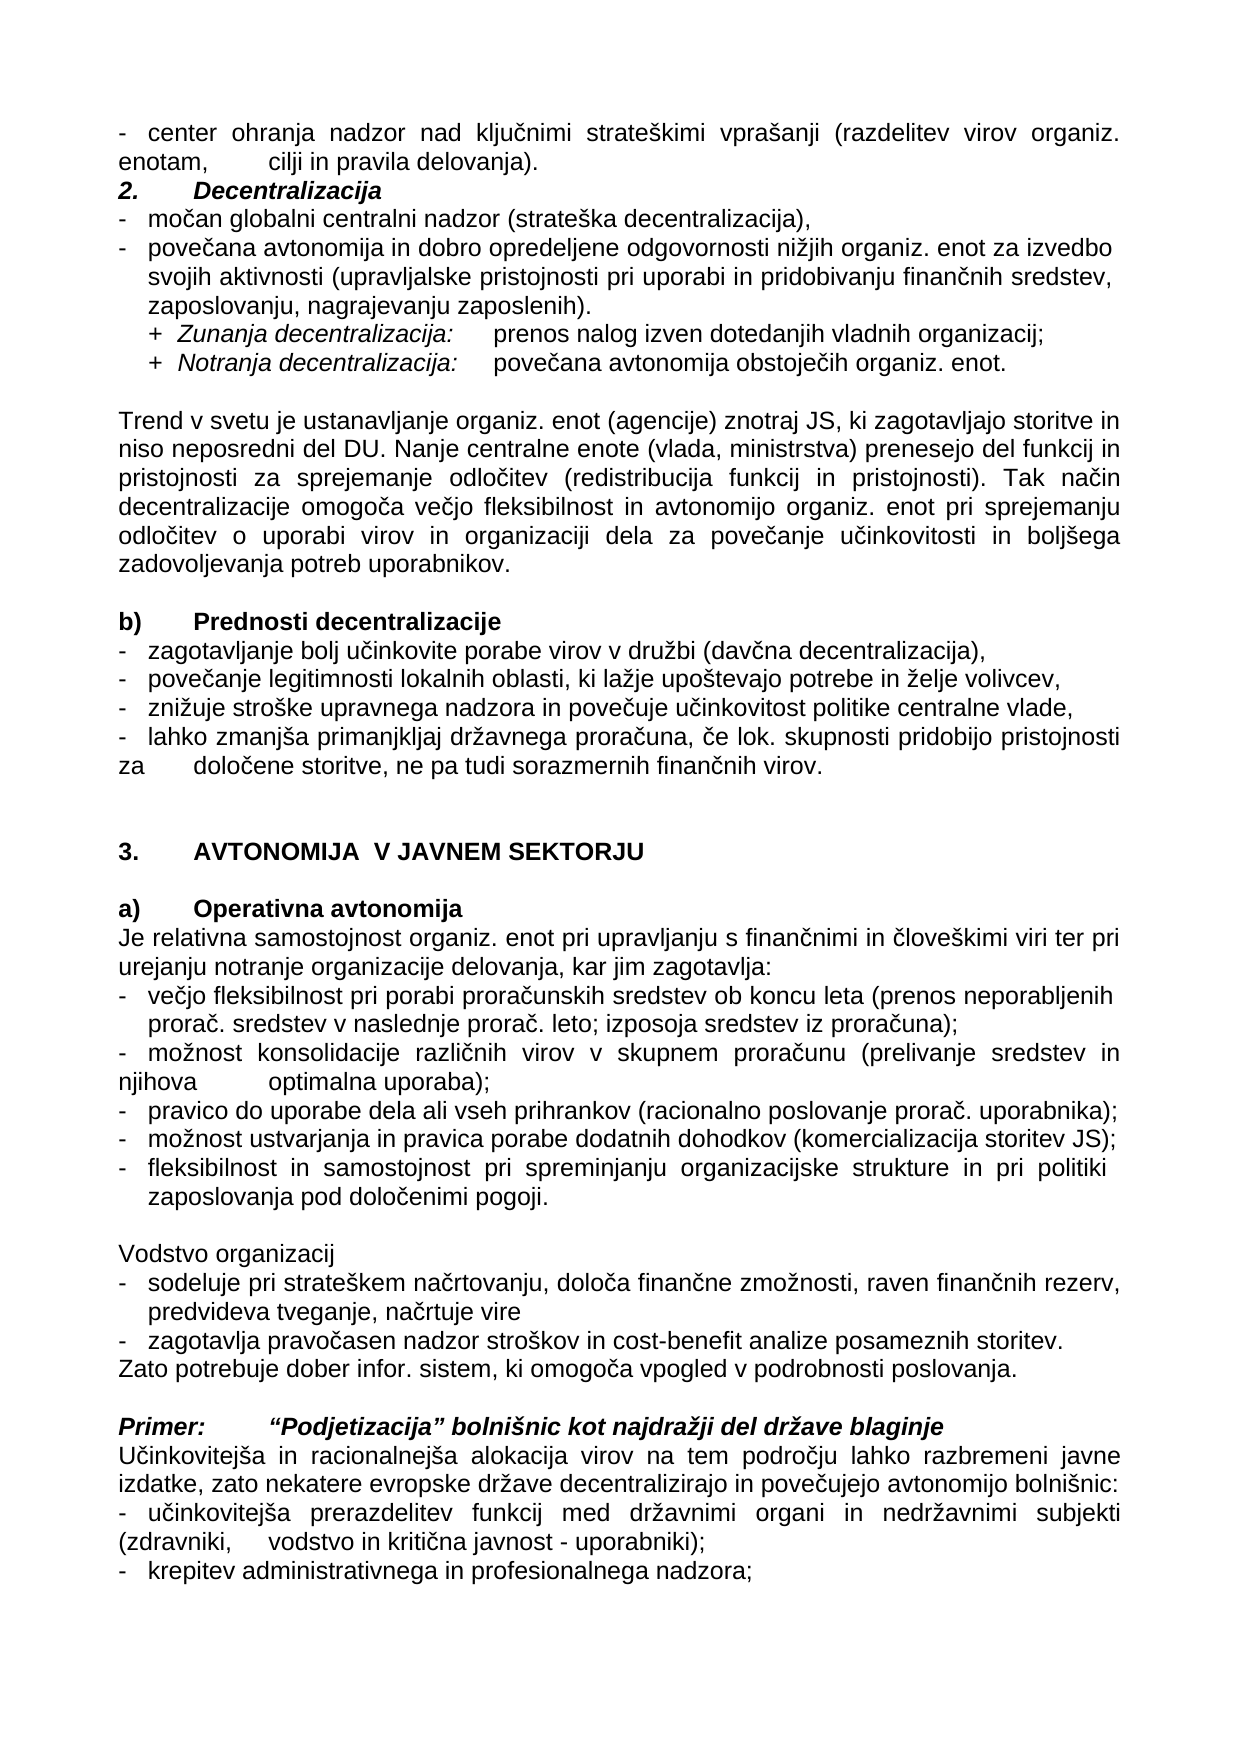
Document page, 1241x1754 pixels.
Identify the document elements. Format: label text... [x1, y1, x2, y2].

text - možnost konsolidacije različnih virov v skupnem proračunu (prelivanje sredstev in njihova optimalna uporaba); [118, 1038, 1122, 1096]
text - zagotavljanje bolj učinkovite porabe virov v družbi (davčna decentralizacija), [118, 636, 1122, 664]
text - zagotavlja pravočasen nadzor stroškov in cost-benefit analize posameznih storitev. [118, 1326, 1122, 1354]
text - lahko zmanjša primanjkljaj državnega proračuna, če lok. skupnosti pridobijo pristojnosti za določene storitve, ne pa tudi sorazmernih finančnih virov. [118, 722, 1122, 779]
text b) Prednosti decentralizacije [118, 607, 1122, 636]
text - povečanje legitimnosti lokalnih oblasti, ki lažje upoštevajo potrebe in želje volivcev, [118, 664, 1122, 693]
text - pravico do uporabe dela ali vseh prihrankov (racionalno poslovanje prorač. uporabnika); [118, 1096, 1122, 1124]
text a) Operativna avtonomija [118, 894, 1122, 923]
text Učinkovitejša in racionalnejša alokacija virov na tem področju lahko razbremeni javne izdatke, zato nekatere evropske države decentralizirajo in povečujejo avtonomijo bolnišnic: [118, 1441, 1122, 1498]
text - sodeluje pri strateškem načrtovanju, določa finančne zmožnosti, raven finančnih rezerv, predvideva tveganje, načrtuje vire [118, 1268, 1122, 1326]
text - povečana avtonomija in dobro opredeljene odgovornosti nižjih organiz. enot za izvedbo svojih aktivnosti (upravljalske pristojnosti pri uporabi in pridobivanju finančnih sredstev, zaposlovanju, nagrajevanju zaposlenih). [118, 233, 1122, 319]
text Zato potrebuje dober infor. sistem, ki omogoča vpogled v podrobnosti poslovanja. [118, 1354, 1122, 1383]
text - možnost ustvarjanja in pravica porabe dodatnih dohodkov (komercializacija storitev JS); [118, 1124, 1122, 1153]
text 2. Decentralizacija [118, 176, 1122, 204]
text Primer: “Podjetizacija” bolnišnic kot najdražji del države blaginje [118, 1412, 1122, 1441]
text + Zunanja decentralizacija: prenos nalog izven dotedanjih vladnih organizacij; [118, 319, 1122, 348]
text - učinkovitejša prerazdelitev funkcij med državnimi organi in nedržavnimi subjekti (zdravniki, vodstvo in kritična javnost - uporabniki); [118, 1498, 1122, 1556]
text Trend v svetu je ustanavljanje organiz. enot (agencije) znotraj JS, ki zagotavljajo storitve in niso neposredni del DU. Nanje centralne enote (vlada, ministrstva) prenesejo del funkcij in pristojnosti za sprejemanje odločitev (redistribucija funkcij in pristojnosti). Tak način decentralizacije omogoča večjo fleksibilnost in avtonomijo organiz. enot pri sprejemanju odločitev o uporabi virov in organizaciji dela za povečanje učinkovitosti in boljšega zadovoljevanja potreb uporabnikov. [118, 406, 1122, 578]
text - fleksibilnost in samostojnost pri spreminjanju organizacijske strukture in pri politiki zaposlovanja pod določenimi pogoji. [118, 1153, 1122, 1211]
text - znižuje stroške upravnega nadzora in povečuje učinkovitost politike centralne vlade, [118, 693, 1122, 722]
text + Notranja decentralizacija: povečana avtonomija obstoječih organiz. enot. [118, 348, 1122, 377]
text - večjo fleksibilnost pri porabi proračunskih sredstev ob koncu leta (prenos neporabljenih prorač. sredstev v naslednje prorač. leto; izposoja sredstev iz proračuna); [118, 981, 1122, 1038]
text Je relativna samostojnost organiz. enot pri upravljanju s finančnimi in človeškimi viri ter pri urejanju notranje organizacije delovanja, kar jim zagotavlja: [118, 923, 1122, 981]
text Vodstvo organizacij [118, 1239, 1122, 1268]
text 3. AVTONOMIJA V JAVNEM SEKTORJU [118, 837, 1122, 866]
text - krepitev administrativnega in profesionalnega nadzora; [118, 1556, 1122, 1584]
text - močan globalni centralni nadzor (strateška decentralizacija), [118, 204, 1122, 233]
text - center ohranja nadzor nad ključnimi strateškimi vprašanji (razdelitev virov organiz. enotam, cilji in pravila delovanja). [118, 118, 1122, 176]
